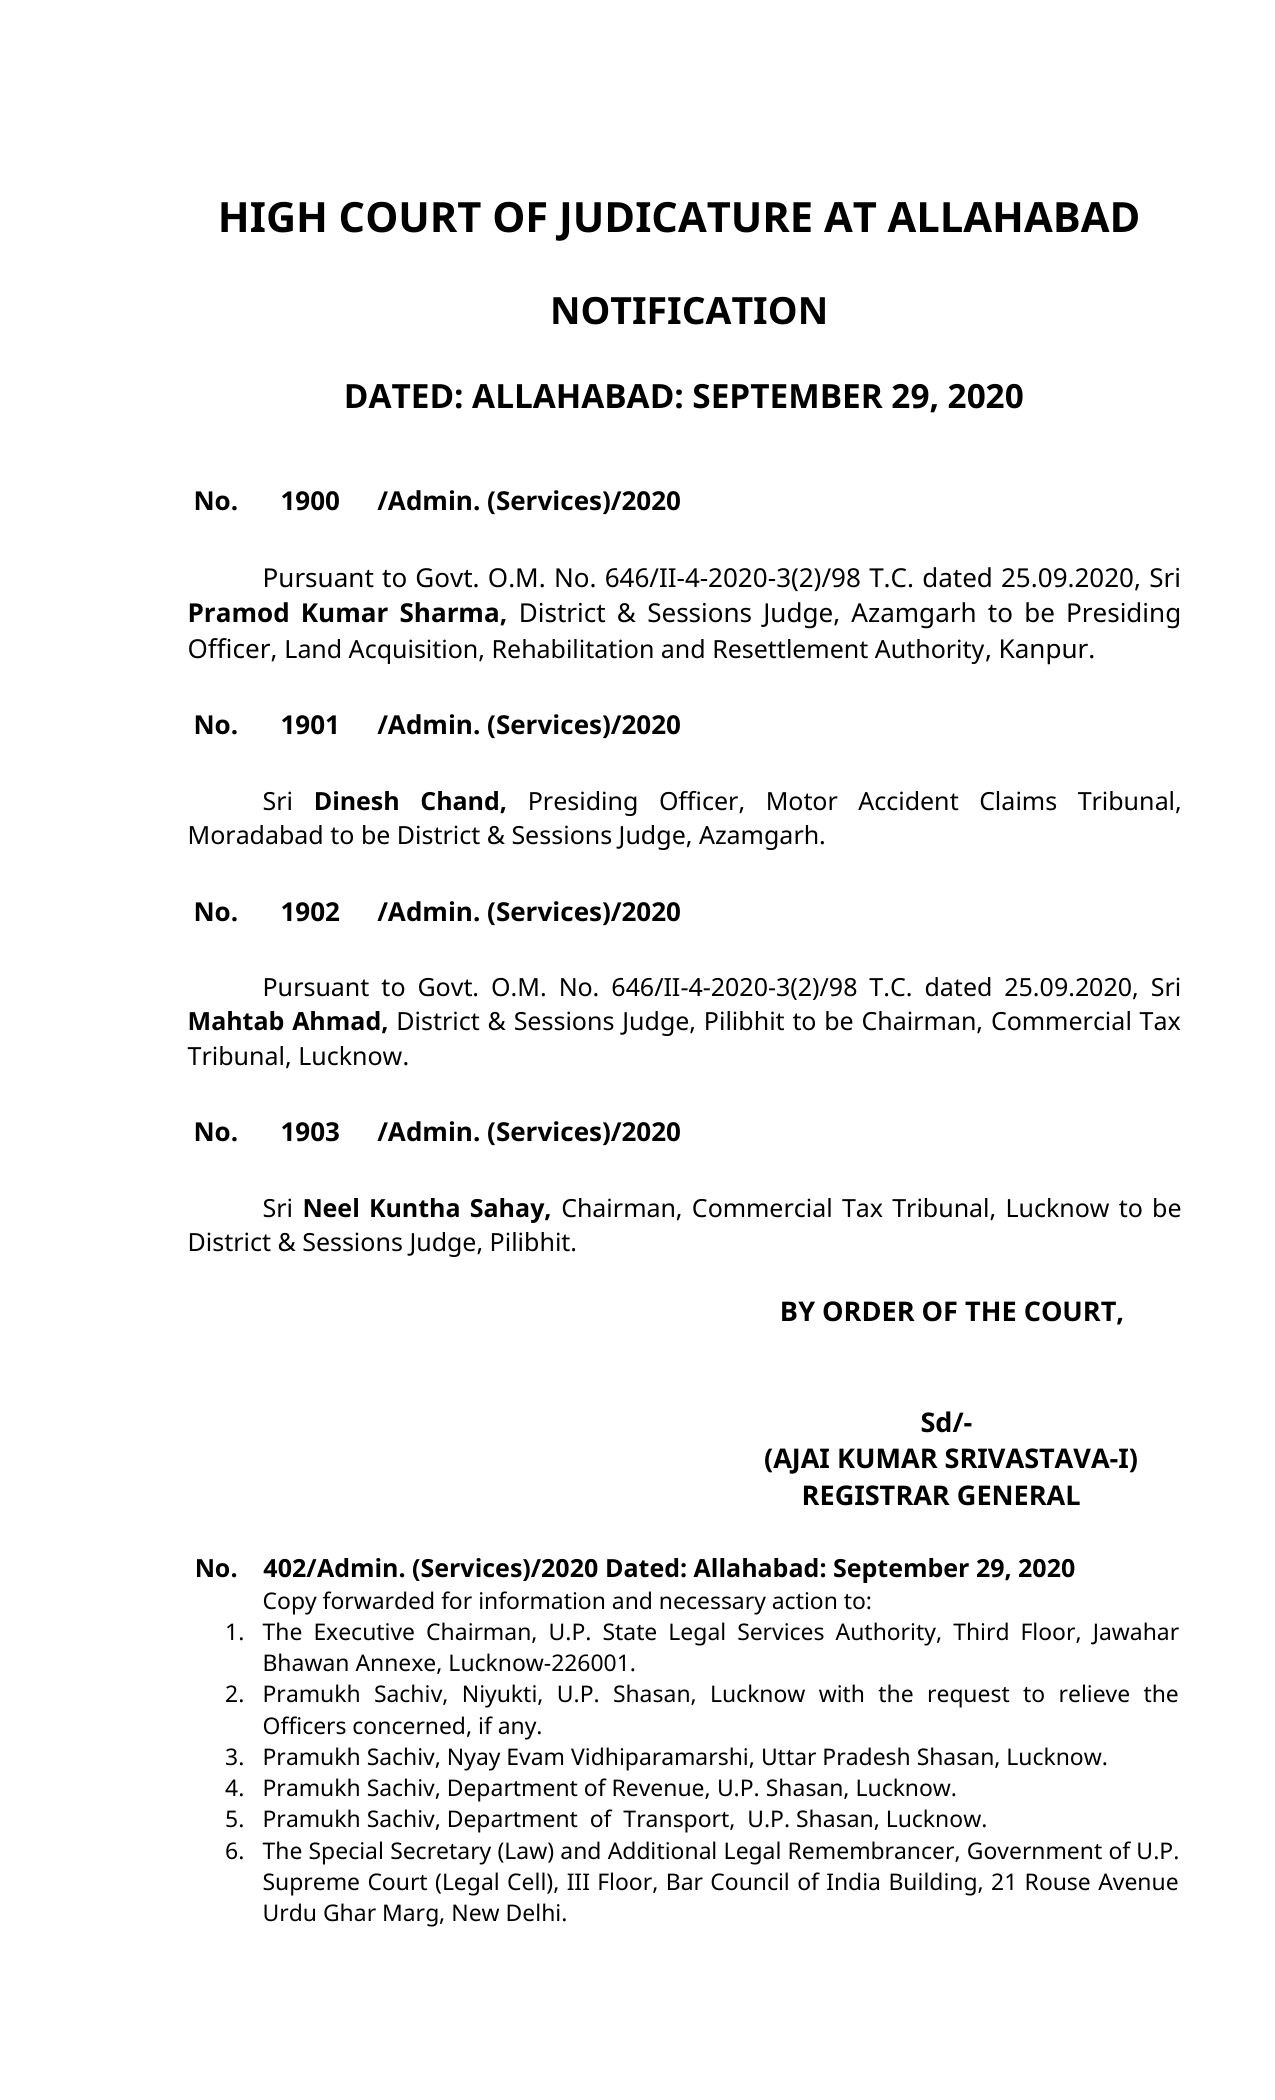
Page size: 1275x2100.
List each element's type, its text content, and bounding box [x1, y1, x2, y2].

list Pramukh Sachiv, Niyukti, U.P. Shasan, Lucknow with the request to relieve the Officers concerned, if any. [225, 1678, 1181, 1741]
list Pramukh Sachiv, Department of Transport, U.P. Shasan, Lucknow. [225, 1803, 1181, 1834]
text Sri Dinesh Chand, Presiding Officer, Motor Accident Claims Tribunal, Moradabad to be District & Sessions Judge, Azamgarh. [187, 784, 1182, 852]
text Pursuant to Govt. O.M. No. 646/II-4-2020-3(2)/98 T.C. dated 25.09.2020, Sri Pramod Kumar Sharma, District & Sessions Judge, Azamgarh to be Presiding Officer, Land Acquisition, Rehabilitation and Resettlement Authority, Kanpur. [187, 559, 1182, 666]
table_header /Admin. (Services)/2020 [371, 888, 762, 934]
table_header /Admin. (Services)/2020 [371, 1108, 762, 1155]
text Sd/- [187, 1403, 1181, 1440]
text BY ORDER OF THE COURT, [562, 1292, 1181, 1329]
title HIGH COURT OF JUDICATURE AT ALLAHABAD [150, 187, 1208, 244]
table_header No. [188, 701, 249, 748]
text No. 402/Admin. (Services)/2020 Dated: Allahabad: September 29, 2020 [187, 1551, 1181, 1584]
table_header No. [188, 888, 249, 934]
text Pursuant to Govt. O.M. No. 646/II-4-2020-3(2)/98 T.C. dated 25.09.2020, Sri Mahtab Ahmad, District & Sessions Judge, Pilibhit to be Chairman, Commercial Tax Tribunal, Lucknow. [187, 970, 1182, 1072]
table_header 1901 [249, 701, 371, 748]
list Pramukh Sachiv, Department of Revenue, U.P. Shasan, Lucknow. [225, 1772, 1181, 1803]
subtitle DATED: ALLAHABAD: SEPTEMBER 29, 2020 [187, 373, 1181, 418]
list The Special Secretary (Law) and Additional Legal Remembrancer, Government of U.P. Supreme Court (Legal Cell), III Floor, Bar Council of India Building, 21 Rouse Avenue Urdu Ghar Marg, New Delhi. [225, 1834, 1181, 1928]
table_header 1902 [249, 888, 371, 934]
list The Executive Chairman, U.P. State Legal Services Authority, Third Floor, Jawahar Bhawan Annexe, Lucknow-226001. [225, 1616, 1181, 1678]
text Sri Neel Kuntha Sahay, Chairman, Commercial Tax Tribunal, Lucknow to be District & Sessions Judge, Pilibhit. [187, 1190, 1182, 1258]
table_header No. [188, 477, 249, 524]
table_header 1900 [249, 477, 371, 524]
text (AJAI KUMAR SRIVASTAVA-I) [187, 1440, 1181, 1477]
table_header /Admin. (Services)/2020 [371, 477, 762, 524]
table_header 1903 [249, 1108, 371, 1155]
list Pramukh Sachiv, Nyay Evam Vidhiparamarshi, Uttar Pradesh Shasan, Lucknow. [225, 1741, 1181, 1772]
subtitle NOTIFICATION [187, 284, 1181, 336]
table_header No. [188, 1108, 249, 1155]
text REGISTRAR GENERAL [187, 1477, 1181, 1514]
table_header /Admin. (Services)/2020 [371, 701, 762, 748]
text Copy forwarded for information and necessary action to: [187, 1584, 1181, 1616]
